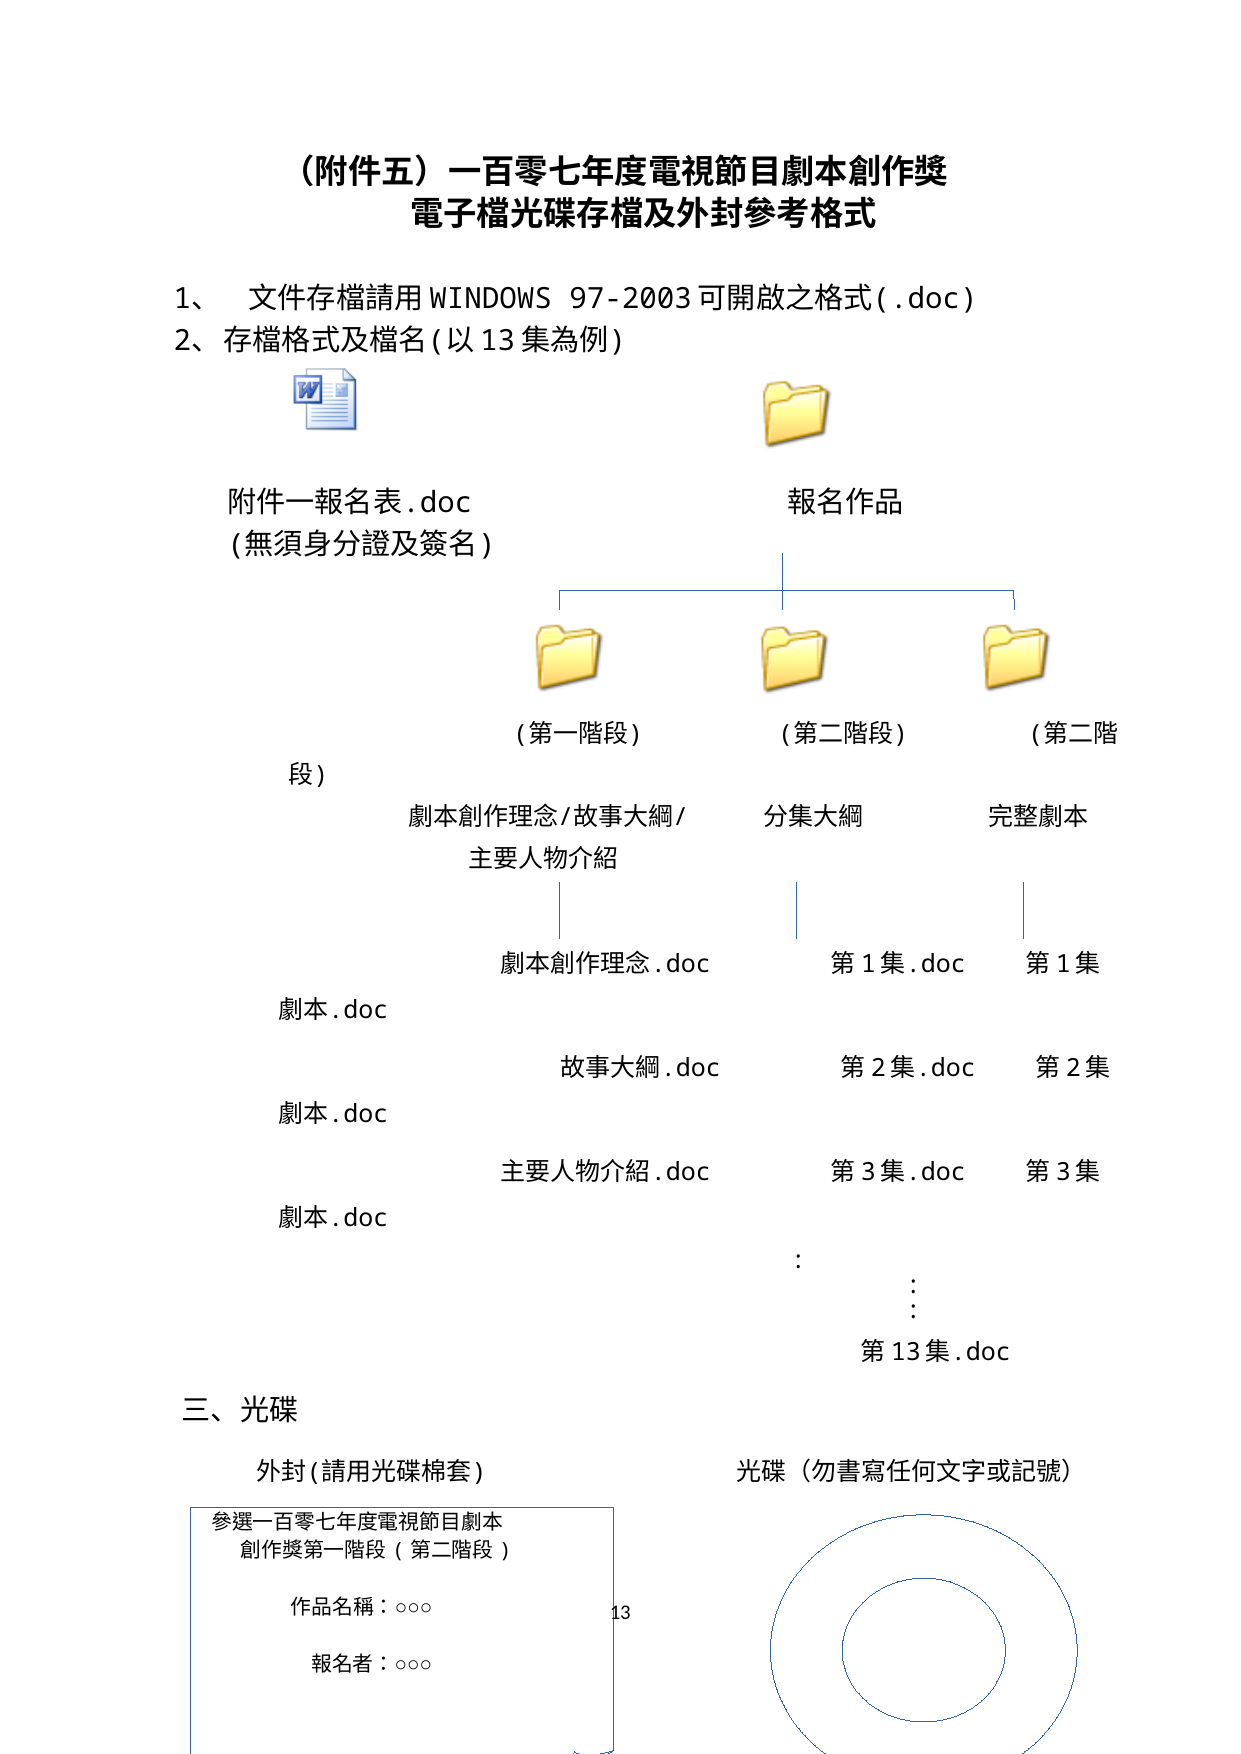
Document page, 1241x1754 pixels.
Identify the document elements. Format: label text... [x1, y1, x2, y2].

text 外封(請用光碟棉套) 光碟（勿書寫任何文字或記號） [181, 1442, 1153, 1490]
text 附件一報名表.doc 報名作品 [212, 478, 1128, 521]
list 存檔格式及檔名(以13集為例) [173, 317, 1128, 359]
text : [216, 1248, 1123, 1273]
text (第一階段) (第二階段) (第二階段) [288, 709, 1123, 792]
list 文件存檔請用WINDOWS 97-2003可開啟之格式(.doc) [173, 275, 1128, 317]
text (無須身分證及簽名) [212, 521, 1128, 563]
text 主要人物介紹.doc 第3集.doc 第3集劇本.doc [216, 1144, 1123, 1236]
text : [216, 1273, 1123, 1298]
text 主要人物介紹 [288, 834, 1123, 875]
text 故事大綱.doc 第2集.doc 第2集劇本.doc [216, 1040, 1123, 1132]
text 劇本創作理念.doc 第1集.doc 第1集劇本.doc [216, 936, 1123, 1027]
text : [216, 1298, 1123, 1323]
text 第13集.doc [216, 1323, 1123, 1369]
text （附件五）一百零七年度電視節目劇本創作獎 電子檔光碟存檔及外封參考格式 [53, 150, 1175, 233]
text 劇本創作理念/故事大綱/ 分集大綱 完整劇本 [288, 792, 1123, 834]
text 三、光碟 [181, 1382, 1123, 1429]
